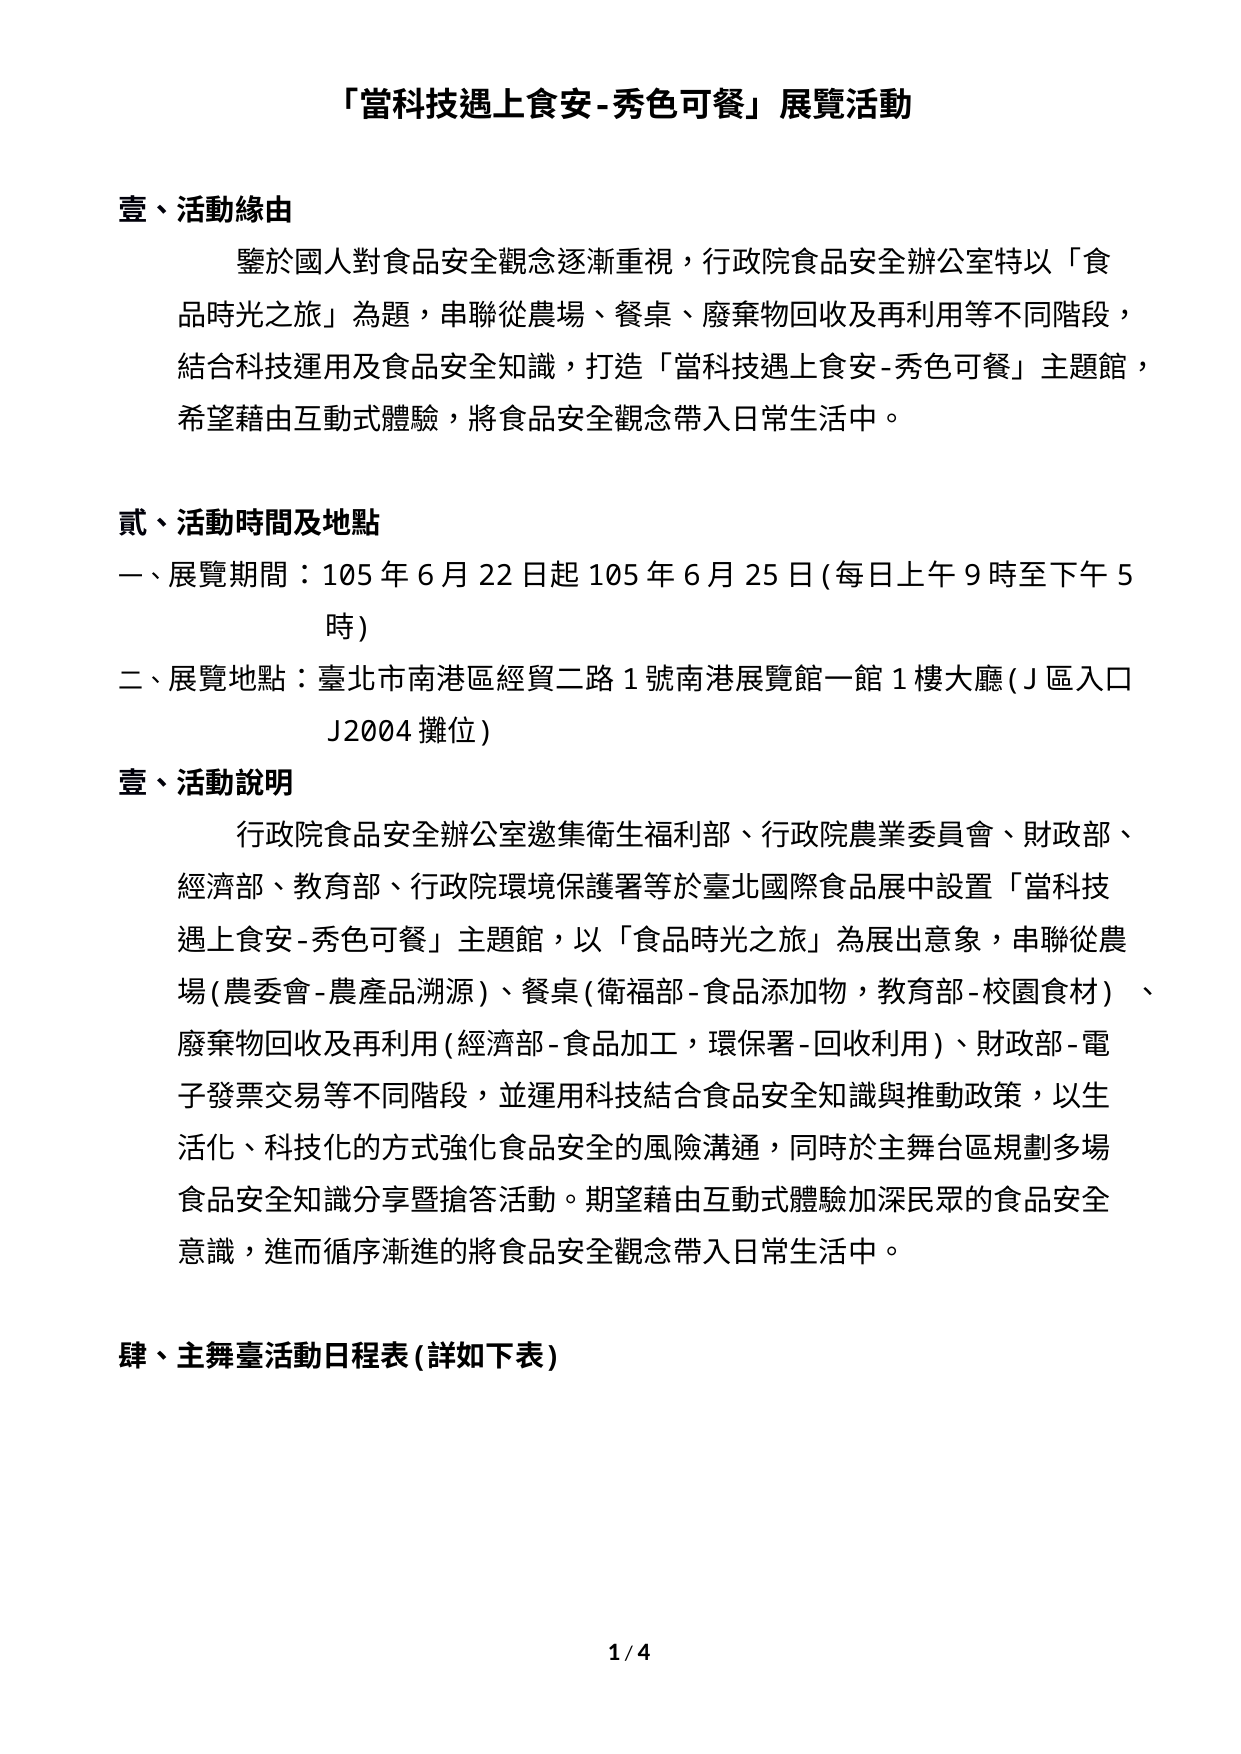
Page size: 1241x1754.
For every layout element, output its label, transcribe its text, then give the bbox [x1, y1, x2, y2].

list 展覽期間：105年6月22日起105年6月25日(每日上午9時至下午5時) [118, 544, 1134, 648]
text 肆、主舞臺活動日程表(詳如下表) [118, 1325, 1134, 1377]
text 行政院食品安全辦公室邀集衛生福利部、行政院農業委員會、財政部、經濟部、教育部、行政院環境保護署等於臺北國際食品展中設置「當科技遇上食安-秀色可餐」主題館，以「食品時光之旅」為展出意象，串聯從農場(農委會-農產品溯源)、餐桌(衛福部-食品添加物，教育部-校園食材) 、廢棄物回收及再利用(經濟部-食品加工，環保署-回收利用)、財政部-電子發票交易等不同階段，並運用科技結合食品安全知識與推動政策，以生活化、科技化的方式強化食品安全的風險溝通，同時於主舞台區規劃多場食品安全知識分享暨搶答活動。期望藉由互動式體驗加深民眾的食品安全意識，進而循序漸進的將食品安全觀念帶入日常生活中。 [177, 804, 1134, 1273]
text 「當科技遇上食安-秀色可餐」展覽活動 [103, 75, 1134, 127]
list 活動緣由 [118, 179, 1134, 231]
text 鑒於國人對食品安全觀念逐漸重視，行政院食品安全辦公室特以「食品時光之旅」為題，串聯從農場、餐桌、廢棄物回收及再利用等不同階段，結合科技運用及食品安全知識，打造「當科技遇上食安-秀色可餐」主題館，希望藉由互動式體驗，將食品安全觀念帶入日常生活中。 [177, 231, 1134, 439]
list 活動時間及地點 [118, 492, 1134, 544]
list 展覽地點：臺北市南港區經貿二路1號南港展覽館一館1樓大廳(J區入口J2004攤位) [118, 648, 1134, 752]
list 活動說明 [118, 752, 1134, 804]
